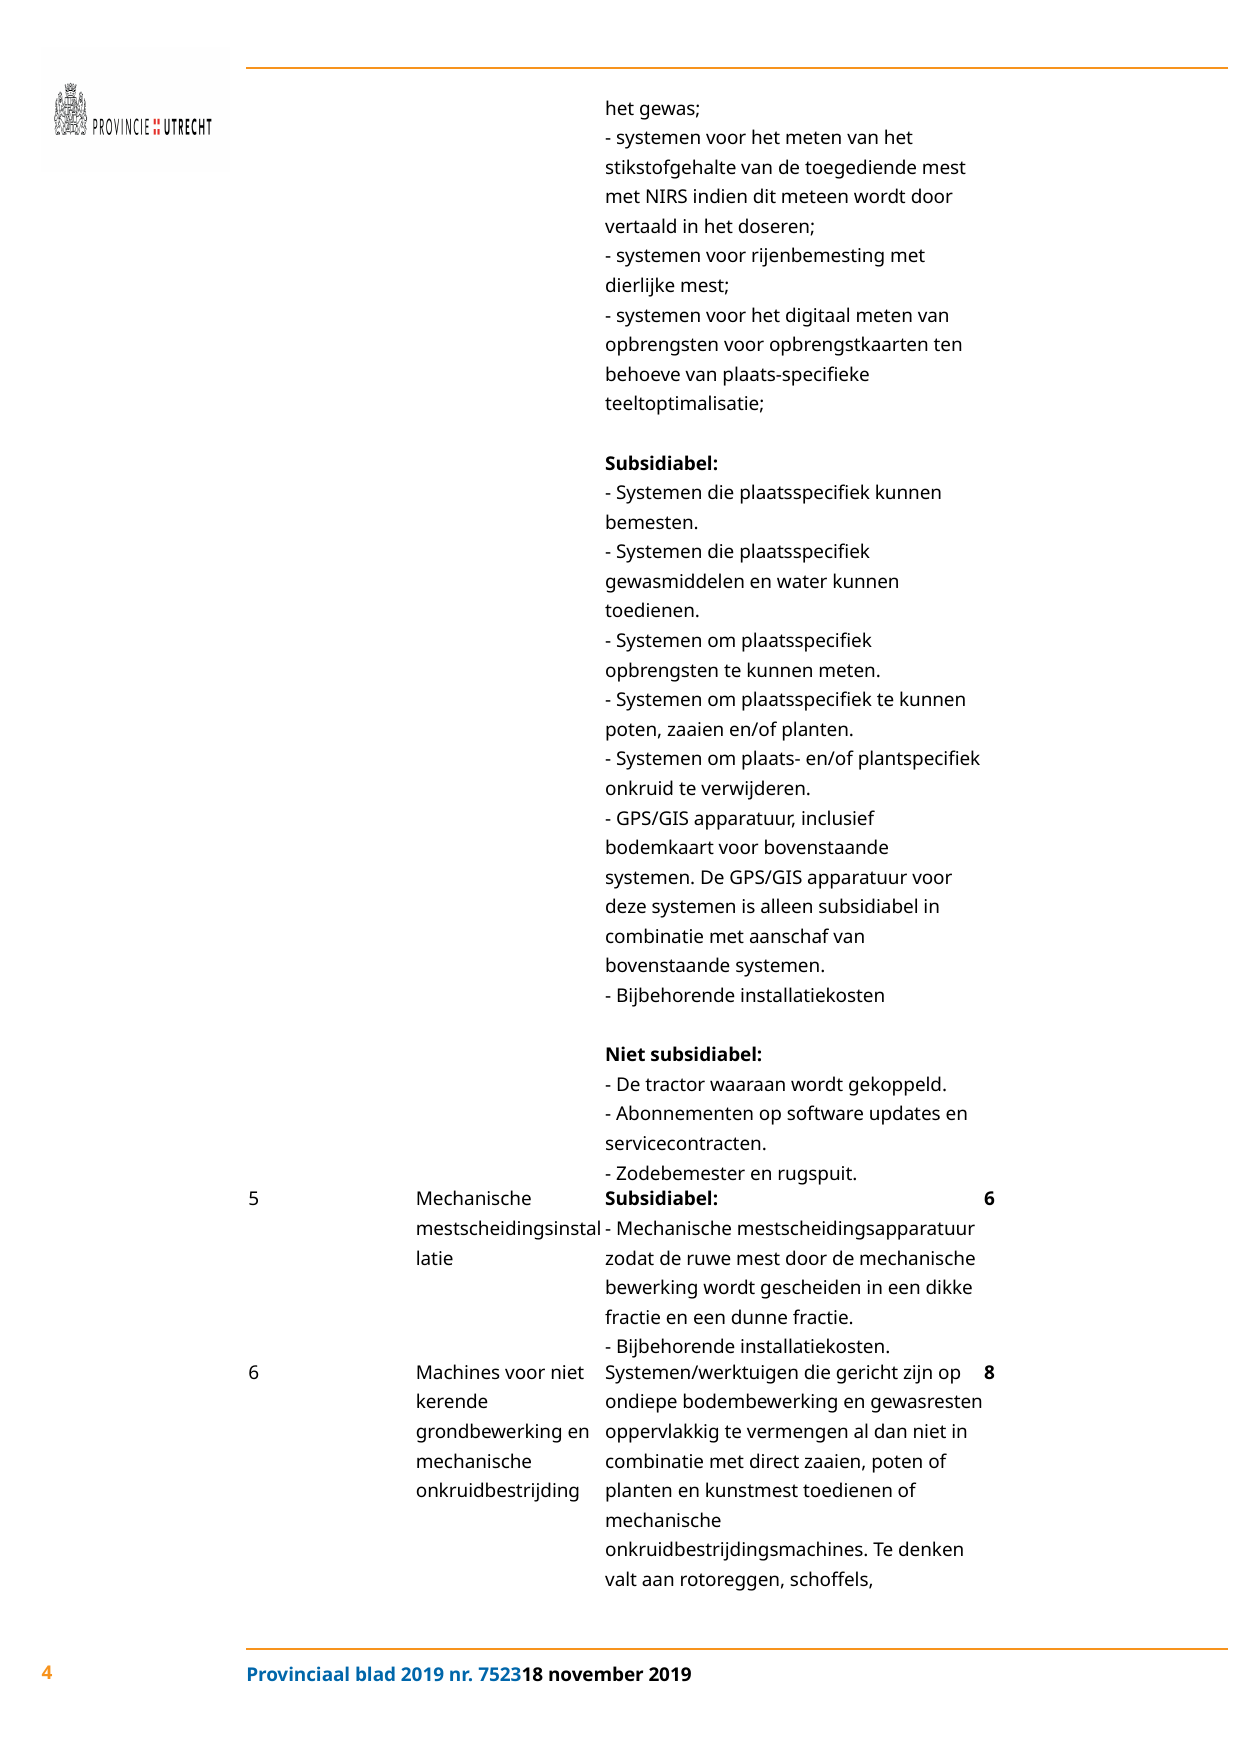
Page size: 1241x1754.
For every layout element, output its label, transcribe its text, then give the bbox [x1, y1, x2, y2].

table_cell 6 [248, 1359, 416, 1592]
table_cell Systemen/werktuigen die gericht zijn op ondiepe bodembewerking en gewasresten oppervlakkig te vermengen al dan niet in combinatie met direct zaaien, poten of planten en kunstmest toedienen of mechanische onkruidbestrijdingsmachines. Te denken valt aan rotoreggen, schoffels, [605, 1359, 984, 1592]
table_cell Machines voor niet kerende grondbewerking en mechanische onkruidbestrijding [416, 1359, 605, 1592]
table_cell [416, 95, 605, 1186]
table_cell [248, 95, 416, 1186]
table_cell Subsidiabel: - Mechanische mestscheidingsapparatuur zodat de ruwe mest door de mechanische bewerking wordt gescheiden in een dikke fractie en een dunne fractie. - Bijbehorende installatiekosten. [605, 1186, 984, 1359]
picture [41, 47, 231, 172]
table_cell Mechanische mestscheidingsinstallatie [416, 1186, 605, 1359]
table_cell het gewas; - systemen voor het meten van het stikstofgehalte van de toegediende mest met NIRS indien dit meteen wordt door vertaald in het doseren; - systemen voor rijenbemesting met dierlijke mest; - systemen voor het digitaal meten van opbrengsten voor opbrengstkaarten ten behoeve van plaats-specifieke teeltoptimalisatie; Subsidiabel: - Systemen die plaatsspecifiek kunnen bemesten. - Systemen die plaatsspecifiek gewasmiddelen en water kunnen toedienen. - Systemen om plaatsspecifiek opbrengsten te kunnen meten. - Systemen om plaatsspecifiek te kunnen poten, zaaien en/of planten. - Systemen om plaats- en/of plantspecifiek onkruid te verwijderen. - GPS/GIS apparatuur, inclusief bodemkaart voor bovenstaande systemen. De GPS/GIS apparatuur voor deze systemen is alleen subsidiabel in combinatie met aanschaf van bovenstaande systemen. - Bijbehorende installatiekosten Niet subsidiabel: - De tractor waaraan wordt gekoppeld. - Abonnementen op software updates en servicecontracten. - Zodebemester en rugspuit. [605, 95, 984, 1186]
table_cell [984, 95, 1152, 1186]
table_cell 6 [984, 1186, 1152, 1359]
table_cell 5 [248, 1186, 416, 1359]
table_cell 8 [984, 1359, 1152, 1592]
